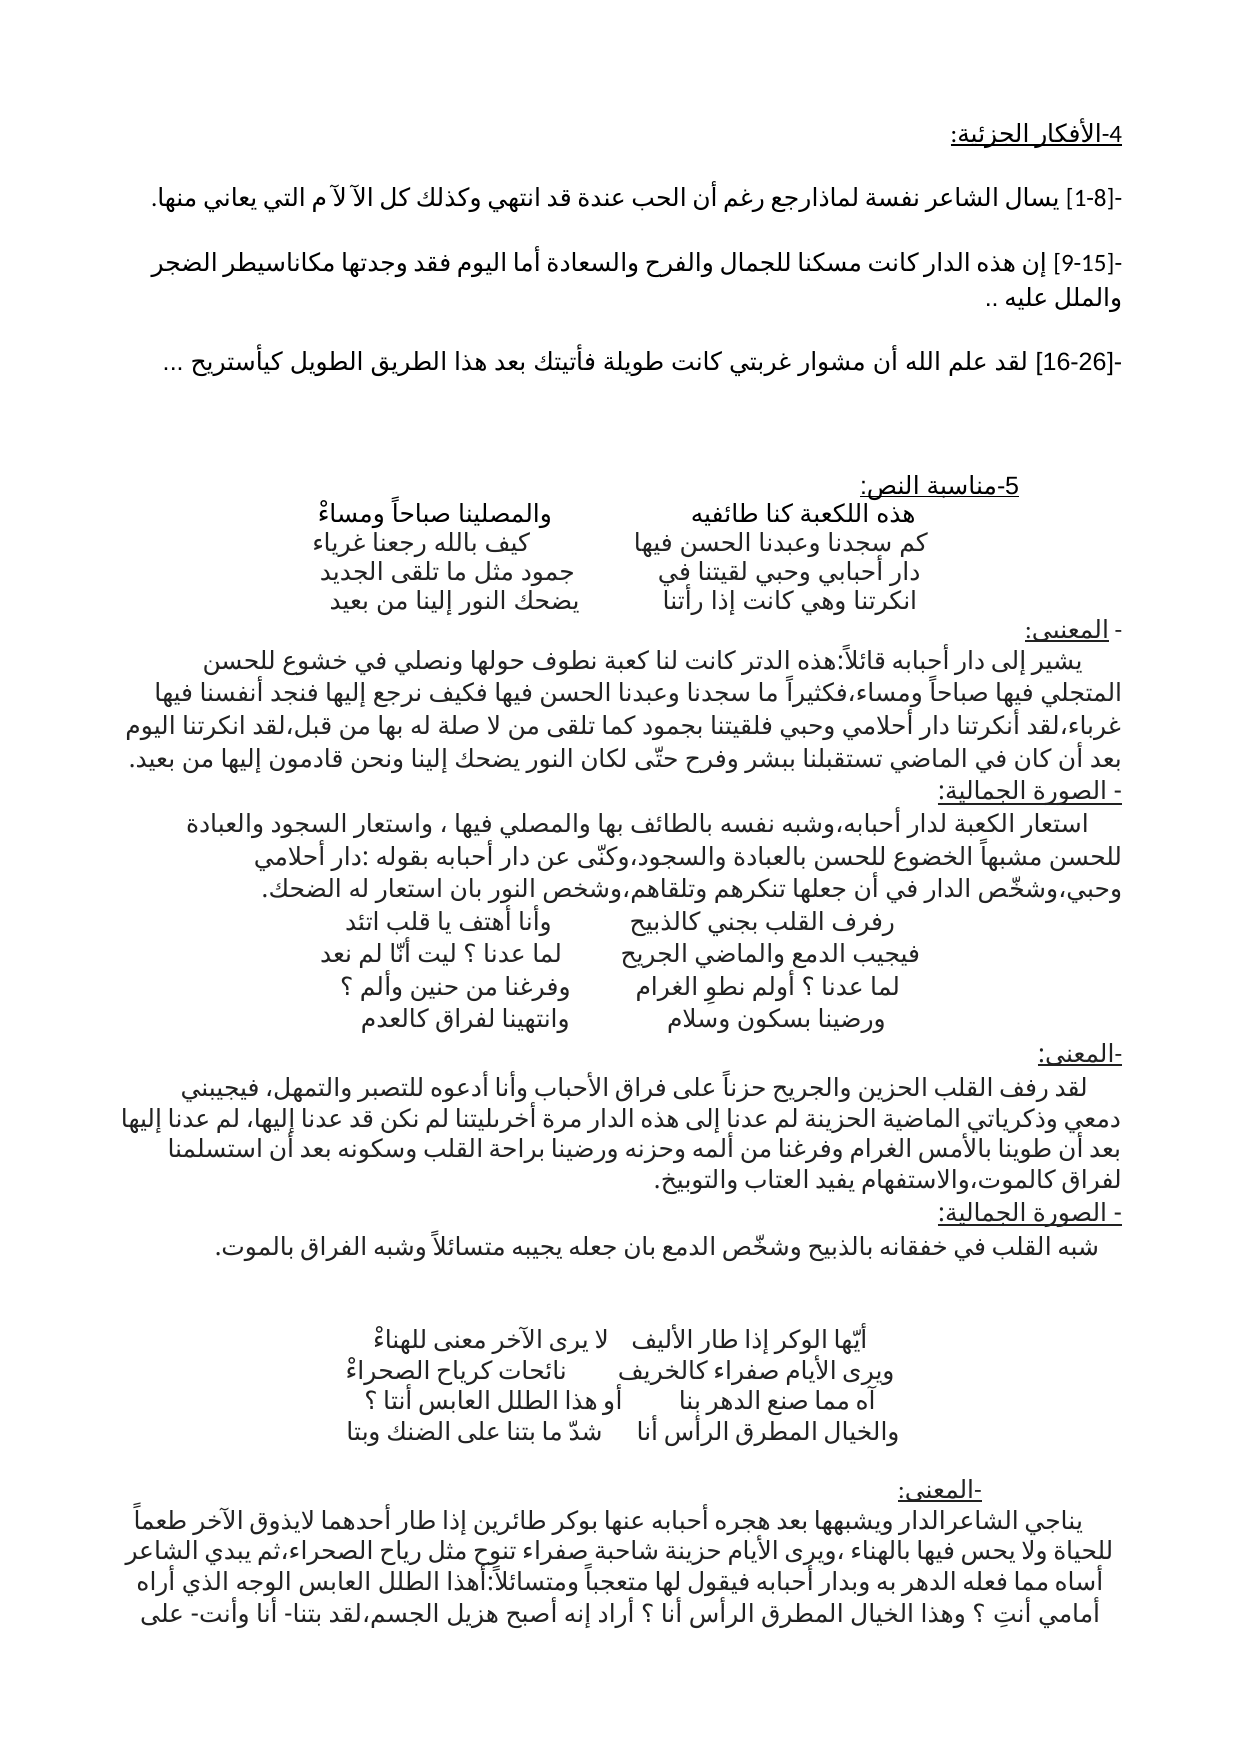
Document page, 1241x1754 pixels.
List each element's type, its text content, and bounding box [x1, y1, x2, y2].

text شبه القلب في خفقانه بالذبيح وشخّص الدمع بان جعله يجيبه متسائلاً وشبه الفراق بالموت. [118, 1231, 1122, 1266]
text هذه اللكعبة كنا طائفيه والمصلينا صباحاً ومساءْ [118, 499, 1122, 528]
text - الصورة الجمالية: [118, 1199, 1122, 1231]
text -المعنى: [118, 1038, 1122, 1073]
text -[9-15] إن هذه الدار كانت مسكنا للجمال والفرح والسعادة أما اليوم فقد وجدتها مكاناسيطر الضجر والملل عليه .. [118, 247, 1122, 313]
text كم سجدنا وعبدنا الحسن فيها كيف بالله رجعنا غرياء [118, 528, 1122, 557]
text فيجيب الدمع والماضي الجريح لما عدنا ؟ ليت أنّا لم نعد [118, 940, 1122, 973]
text ورضينا بسكون وسلام وانتهينا لفراق كالعدم [118, 1006, 1122, 1038]
text استعار الكعبة لدار أحبابه،وشبه نفسه بالطائف بها والمصلي فيها ، واستعار السجود والعبادة للحسن مشبهاً الخضوع للحسن بالعبادة والسجود،وكنّى عن دار أحبابه بقوله :دار أحلامي وحبي،وشخّص الدار في أن جعلها تنكرهم وتلقاهم،وشخص النور بان استعار له الضحك. [118, 810, 1122, 908]
text يناجي الشاعرالدار ويشبهها بعد هجره أحبابه عنها بوكر طائرين إذا طار أحدهما لايذوق الآخر طعماً للحياة ولا يحس فيها بالهناء ،ويرى الأيام حزينة شاحبة صفراء تنوح مثل رياح الصحراء،ثم يبدي الشاعر أساه مما فعله الدهر به وبدار أحبابه فيقول لها متعجباً ومتسائلاً:أهذا الطلل العابس الوجه الذي أراه أمامي أنتِ ؟ وهذا الخيال المطرق الرأس أنا ؟ أراد إنه أصبح هزيل الجسم،لقد بتنا- أنا وأنت- على الهم والحزن والضيق والاستفهام يفيد التعجب. [118, 1505, 1122, 1633]
text -[16-26] لقد علم الله أن مشوار غربتي كانت طويلة فأتيتك بعد هذا الطريق الطويل كيأستريح ... [118, 347, 1122, 375]
text آه مما صنع الدهر بنا أو هذا الطلل العابس أنتا ؟ [118, 1385, 1122, 1416]
text لقد رفف القلب الحزين والجريح حزناً على فراق الأحباب وأنا أدعوه للتصبر والتمهل، فيجيبني دمعي وذكرياتي الماضية الحزينة لم عدنا إلى هذه الدار مرة أخرىليتنا لم نكن قد عدنا إليها، لم عدنا إليها بعد أن طوينا بالأمس الغرام وفرغنا من ألمه وحزنه ورضينا براحة القلب وسكونه بعد أن استسلمنا لفراق كالموت،والاستفهام يفيد العتاب والتوبيخ. [118, 1073, 1122, 1199]
text -المعنى: [118, 1474, 1122, 1505]
text انكرتنا وهي كانت إذا رأتنا يضحك النور إلينا من بعيد [118, 586, 1122, 614]
text 5-مناسبة النص: [118, 471, 1122, 499]
text ويرى الأيام صفراء كالخريف نائحات كرياح الصحراءْ [118, 1355, 1122, 1385]
text لما عدنا ؟ أولم نطوِ الغرام وفرغنا من حنين وألم ؟ [118, 973, 1122, 1006]
text يشير إلى دار أحبابه قائلاً:هذه الدتر كانت لنا كعبة نطوف حولها ونصلي في خشوع للحسن المتجلي فيها صباحاً ومساء،فكثيراً ما سجدنا وعبدنا الحسن فيها فكيف نرجع إليها فنجد أنفسنا فيها غرباء،لقد أنكرتنا دار أحلامي وحبي فلقيتنا بجمود كما تلقى من لا صلة له بها من قبل،لقد انكرتنا اليوم بعد أن كان في الماضي تستقبلنا ببشر وفرح حتّى لكان النور يضحك إلينا ونحن قادمون إليها من بعيد. [118, 645, 1122, 777]
text والخيال المطرق الرأس أنا شدّ ما بتنا على الضنك وبتا [118, 1416, 1122, 1446]
text - المعنىى: [118, 614, 1122, 645]
text رفرف القلب بجني كالذبيح وأنا أهتف يا قلب اتئد [118, 908, 1122, 940]
text 4-الأفكار الجزئية: [118, 118, 1122, 149]
text دار أحبابي وحبي لقيتنا في جمود مثل ما تلقى الجديد [118, 557, 1122, 586]
text - الصورة الجمالية: [118, 777, 1122, 810]
text أيّها الوكر إذا طار الأليف لا يرى الآخر معنى للهناءْ [118, 1294, 1122, 1355]
text -[1-8] يسال الشاعر نفسة لماذارجع رغم أن الحب عندة قد انتهي وكذلك كل الآ لآ م التي يعاني منها. [118, 183, 1122, 213]
